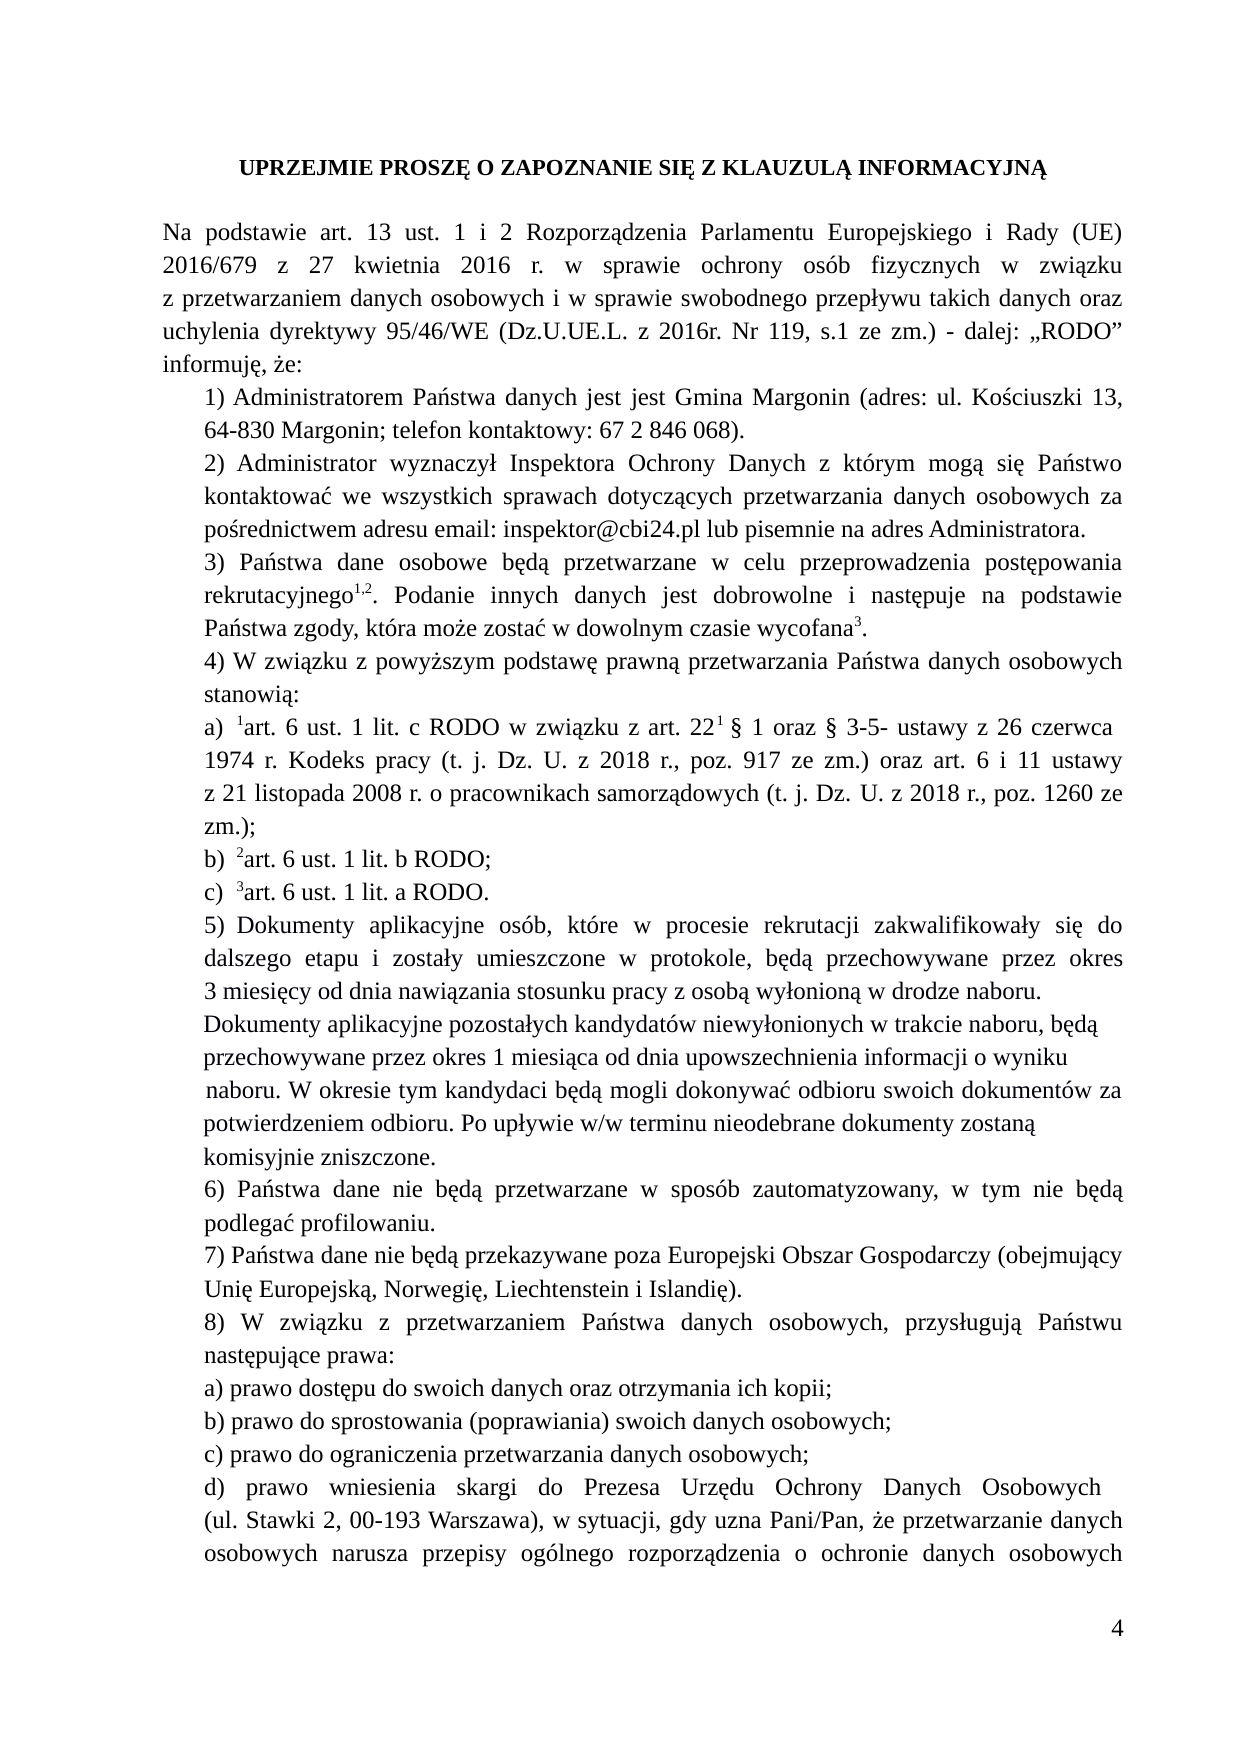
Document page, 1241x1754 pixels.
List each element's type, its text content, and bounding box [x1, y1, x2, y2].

list 1) Administratorem Państwa danych jest jest Gmina Margonin (adres: ul. Kościuszki 13, 64-830 Margonin; telefon kontaktowy: 67 2 846 068). [204, 382, 1123, 444]
list a) prawo dostępu do swoich danych oraz otrzymania ich kopii; [204, 1373, 1123, 1401]
list 8) W związku z przetwarzaniem Państwa danych osobowych, przysługują Państwu następujące prawa: [204, 1307, 1123, 1368]
list 2art. 6 ust. 1 lit. b RODO; [204, 844, 1123, 873]
text Na podstawie art. 13 ust. 1 i 2 Rozporządzenia Parlamentu Europejskiego i Rady (UE) 2016/679 z 27 kwietnia 2016 r. w sprawie ochrony osób fizycznych w związku z przetwarzaniem danych osobowych i w sprawie swobodnego przepływu takich danych oraz uchylenia dyrektywy 95/46/WE (Dz.U.UE.L. z 2016r. Nr 119, s.1 ze zm.) - dalej: „RODO” informuję, że: [162, 217, 1123, 378]
list 3) Państwa dane osobowe będą przetwarzane w celu przeprowadzenia postępowania rekrutacyjnego1,2. Podanie innych danych jest dobrowolne i następuje na podstawie Państwa zgody, która może zostać w dowolnym czasie wycofana3. [204, 547, 1123, 642]
list 4) W związku z powyższym podstawę prawną przetwarzania Państwa danych osobowych stanowią: [204, 646, 1123, 708]
list 2) Administrator wyznaczył Inspektora Ochrony Danych z którym mogą się Państwo kontaktować we wszystkich sprawach dotyczących przetwarzania danych osobowych za pośrednictwem adresu email: inspektor@cbi24.pl lub pisemnie na adres Administratora. [204, 448, 1123, 543]
text Dokumenty aplikacyjne pozostałych kandydatów niewyłonionych w trakcie naboru, będą przechowywane przez okres 1 miesiąca od dnia upowszechnienia informacji o wyniku naboru. W okresie tym kandydaci będą mogli dokonywać odbioru swoich dokumentów za potwierdzeniem odbioru. Po upływie w/w terminu nieodebrane dokumenty zostaną komisyjnie zniszczone. [162, 1009, 1123, 1170]
list d) prawo wniesienia skargi do Prezesa Urzędu Ochrony Danych Osobowych (ul. Stawki 2, 00-193 Warszawa), w sytuacji, gdy uzna Pani/Pan, że przetwarzanie danych osobowych narusza przepisy ogólnego rozporządzenia o ochronie danych osobowych [204, 1472, 1123, 1567]
list 6) Państwa dane nie będą przetwarzane w sposób zautomatyzowany, w tym nie będą podlegać profilowaniu. [204, 1174, 1123, 1236]
text 5) Dokumenty aplikacyjne osób, które w procesie rekrutacji zakwalifikowały się do dalszego etapu i zostały umieszczone w protokole, będą przechowywane przez okres 3 miesięcy od dnia nawiązania stosunku pracy z osobą wyłonioną w drodze naboru. [204, 910, 1123, 1005]
list 1art. 6 ust. 1 lit. c RODO w związku z art. 221 § 1 oraz § 3-5- ustawy z 26 czerwca 1974 r. Kodeks pracy (t. j. Dz. U. z 2018 r., poz. 917 ze zm.) oraz art. 6 i 11 ustawy z 21 listopada 2008 r. o pracownikach samorządowych (t. j. Dz. U. z 2018 r., poz. 1260 ze zm.); [204, 712, 1123, 840]
text UPRZEJMIE PROSZĘ O ZAPOZNANIE SIĘ Z KLAUZULĄ INFORMACYJNĄ [162, 154, 1123, 180]
list 7) Państwa dane nie będą przekazywane poza Europejski Obszar Gospodarczy (obejmujący Unię Europejską, Norwegię, Liechtenstein i Islandię). [204, 1241, 1123, 1302]
list b) prawo do sprostowania (poprawiania) swoich danych osobowych; [204, 1406, 1123, 1434]
list 3art. 6 ust. 1 lit. a RODO. [204, 877, 1123, 906]
list c) prawo do ograniczenia przetwarzania danych osobowych; [204, 1439, 1123, 1467]
